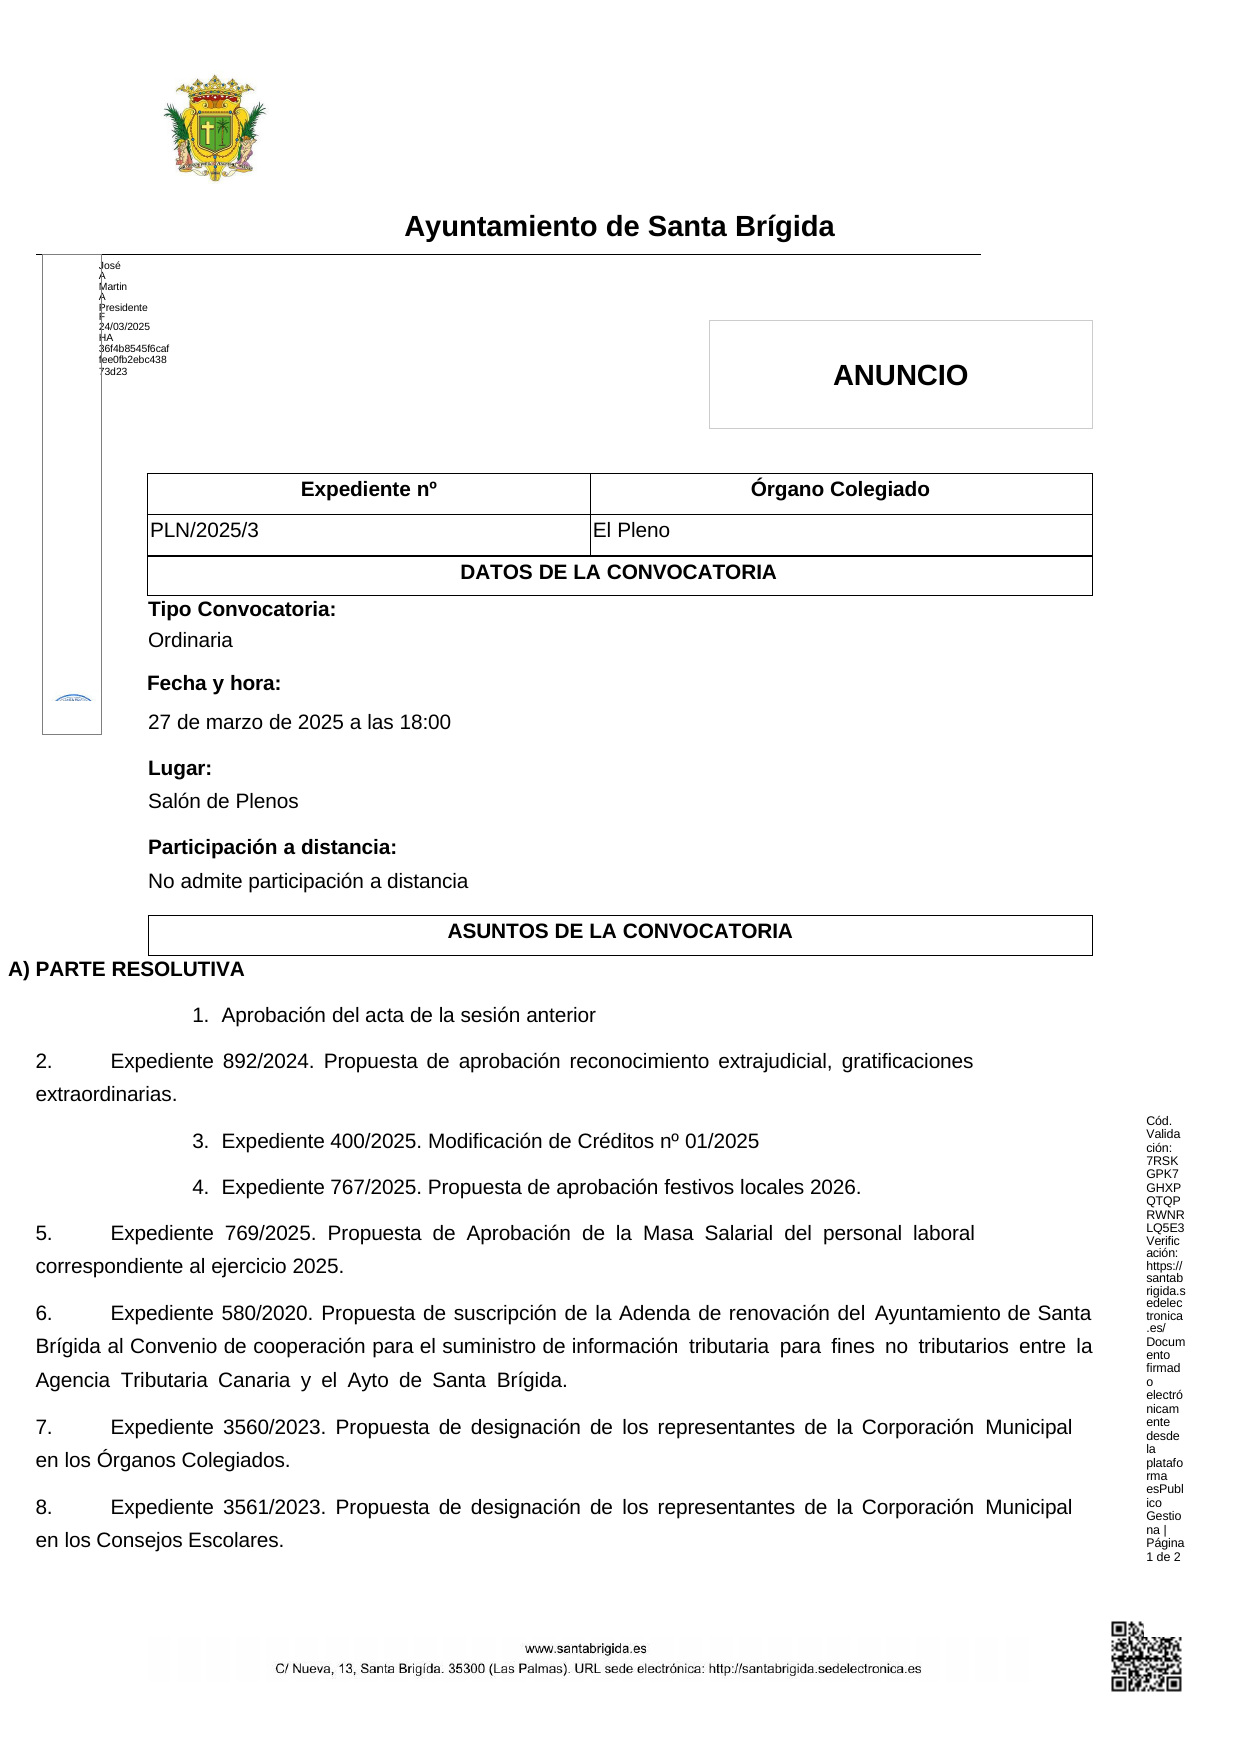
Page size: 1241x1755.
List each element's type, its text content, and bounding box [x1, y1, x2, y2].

table_cell DATOS DE LA CONVOCATORIA [148, 557, 1092, 595]
text No admite participación a distancia [148, 869, 1241, 893]
list Expediente 769/2025. Propuesta de Aprobación de la Masa Salarial del personal laboral correspondiente al ejercicio 2025. [35, 1221, 1092, 1278]
list Expediente 892/2024. Propuesta de aprobación reconocimiento extrajudicial, gratificaciones extraordinarias. [35, 1048, 1092, 1106]
list Expediente 3561/2023. Propuesta de designación de los representantes de la Corporación Municipal en los Consejos Escolares. [35, 1494, 1092, 1552]
table_cell PLN/2025/3 [148, 515, 590, 554]
list [1144, 1114, 1186, 1637]
text Ordinaria [148, 630, 1241, 651]
list Expediente 580/2020. Propuesta de suscripción de la Adenda de renovación del Ayuntamiento de Santa Brígida al Convenio de cooperación para el suministro de información tributaria para fines no tributarios entre la Agencia Tributaria Canaria y el Ayto de Santa Brígida. [35, 1301, 1092, 1392]
text Fecha y hora: [102, 651, 1241, 700]
list Verificación: https://santabrigida.sedelectronica.es/ [1146, 1235, 1186, 1335]
table_header Expediente nº [148, 474, 590, 513]
table_header Órgano Colegiado [591, 474, 1092, 513]
subtitle Participación a distancia: [148, 835, 1241, 859]
list Documento firmado electrónicamente desde la plataforma esPublico Gestiona | Página 1 de 2 [1146, 1335, 1186, 1564]
subtitle Lugar: [148, 756, 1241, 779]
list Expediente 400/2025. Modificación de Créditos nº 01/2025 [192, 1128, 1144, 1152]
table_cell El Pleno [591, 515, 1092, 554]
subtitle Tipo Convocatoria: [148, 596, 1241, 620]
text Salón de Plenos [148, 789, 1241, 813]
subtitle [43, 255, 101, 734]
list Aprobación del acta de la sesión anterior [192, 1002, 1241, 1026]
list Cód. Validación: 7RSKGPK7GHXPQTQPRWNRLQ5E3 [1146, 1114, 1186, 1235]
text ASUNTOS DE LA CONVOCATORIA [447, 919, 1092, 943]
list PARTE RESOLUTIVA [8, 956, 1241, 980]
text 27 de marzo de 2025 a las 18:00 [148, 709, 1241, 733]
list [1186, 1128, 1241, 1152]
text ANUNCIO [833, 358, 1092, 391]
list Expediente 767/2025. Propuesta de aprobación festivos locales 2026. [192, 1174, 1144, 1198]
list Expediente 3560/2023. Propuesta de designación de los representantes de la Corporación Municipal en los Órganos Colegiados. [35, 1414, 1092, 1472]
